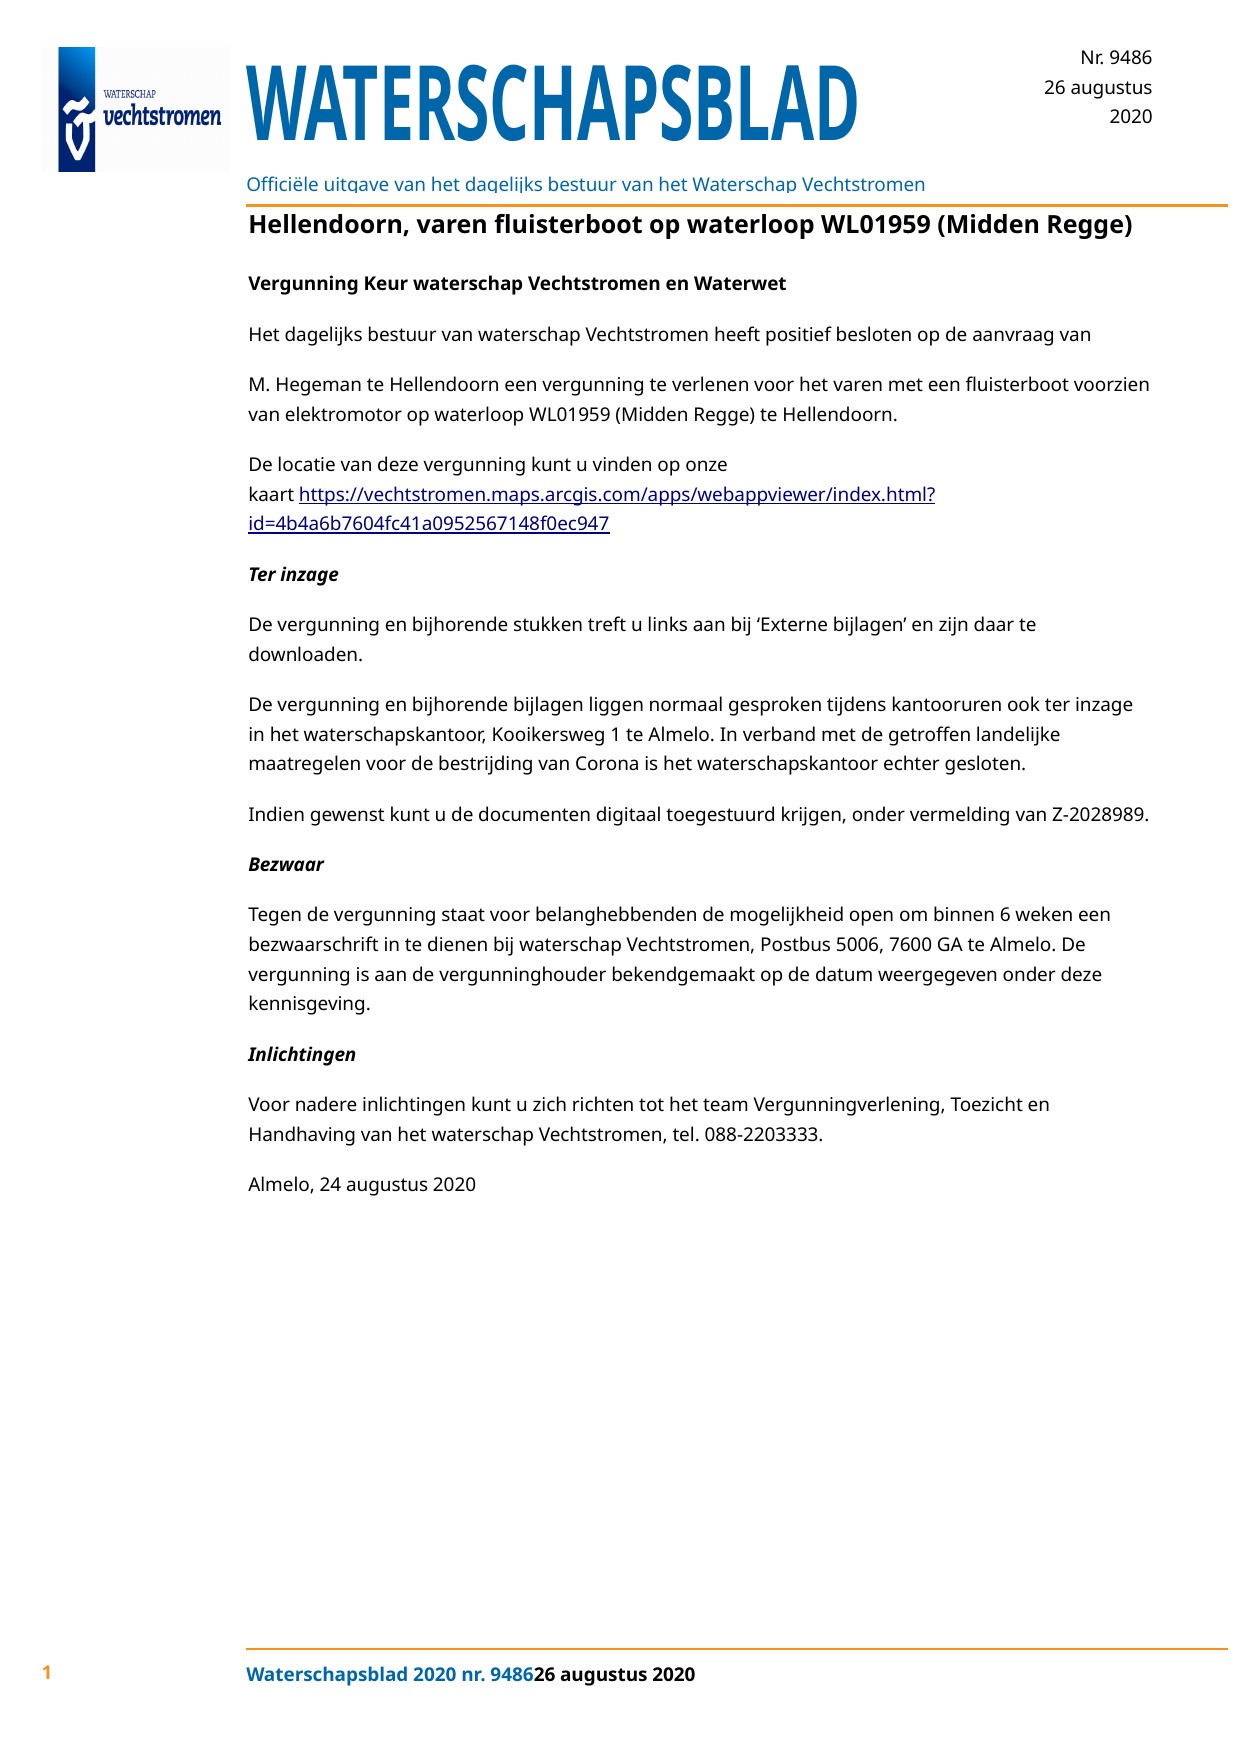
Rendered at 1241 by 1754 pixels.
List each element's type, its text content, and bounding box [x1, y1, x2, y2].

text De vergunning en bijhorende stukken treft u links aan bij ‘Externe bijlagen’ en zijn daar te downloaden. [248, 611, 1152, 666]
text Voor nadere inlichtingen kunt u zich richten tot het team Vergunningverlening, Toezicht en Handhaving van het waterschap Vechtstromen, tel. 088-2203333. [248, 1091, 1152, 1146]
text Inlichtingen [248, 1041, 1152, 1066]
text Vergunning Keur waterschap Vechtstromen en Waterwet [248, 270, 1152, 296]
text Bezwaar [248, 851, 1152, 877]
text De vergunning en bijhorende bijlagen liggen normaal gesproken tijdens kantooruren ook ter inzage in het waterschapskantoor, Kooikersweg 1 te Almelo. In verband met de getroffen landelijke maatregelen voor de bestrijding van Corona is het waterschapskantoor echter gesloten. [248, 691, 1152, 776]
text Tegen de vergunning staat voor belanghebbenden de mogelijkheid open om binnen 6 weken een bezwaarschrift in te dienen bij waterschap Vechtstromen, Postbus 5006, 7600 GA te Almelo. De vergunning is aan de vergunninghouder bekendgemaakt op de datum weergegeven onder deze kennisgeving. [248, 902, 1152, 1016]
text Ter inzage [248, 561, 1152, 586]
text M. Hegeman te Hellendoorn een vergunning te verlenen voor het varen met een fluisterboot voorzien van elektromotor op waterloop WL01959 (Midden Regge) te Hellendoorn. [248, 371, 1152, 426]
text Het dagelijks bestuur van waterschap Vechtstromen heeft positief besloten op de aanvraag van [248, 321, 1152, 346]
text Indien gewenst kunt u de documenten digitaal toegestuurd krijgen, onder vermelding van Z-2028989. [248, 801, 1152, 826]
text De locatie van deze vergunning kunt u vinden op onze kaart https://vechtstromen.maps.arcgis.com/apps/webappviewer/index.html?id=4b4a6b7604fc41a0952567148f0ec947 [248, 451, 1152, 536]
text Hellendoorn, varen fluisterboot op waterloop WL01959 (Midden Regge) [248, 207, 1152, 241]
text Almelo, 24 augustus 2020 [248, 1171, 1152, 1197]
picture [41, 47, 231, 172]
